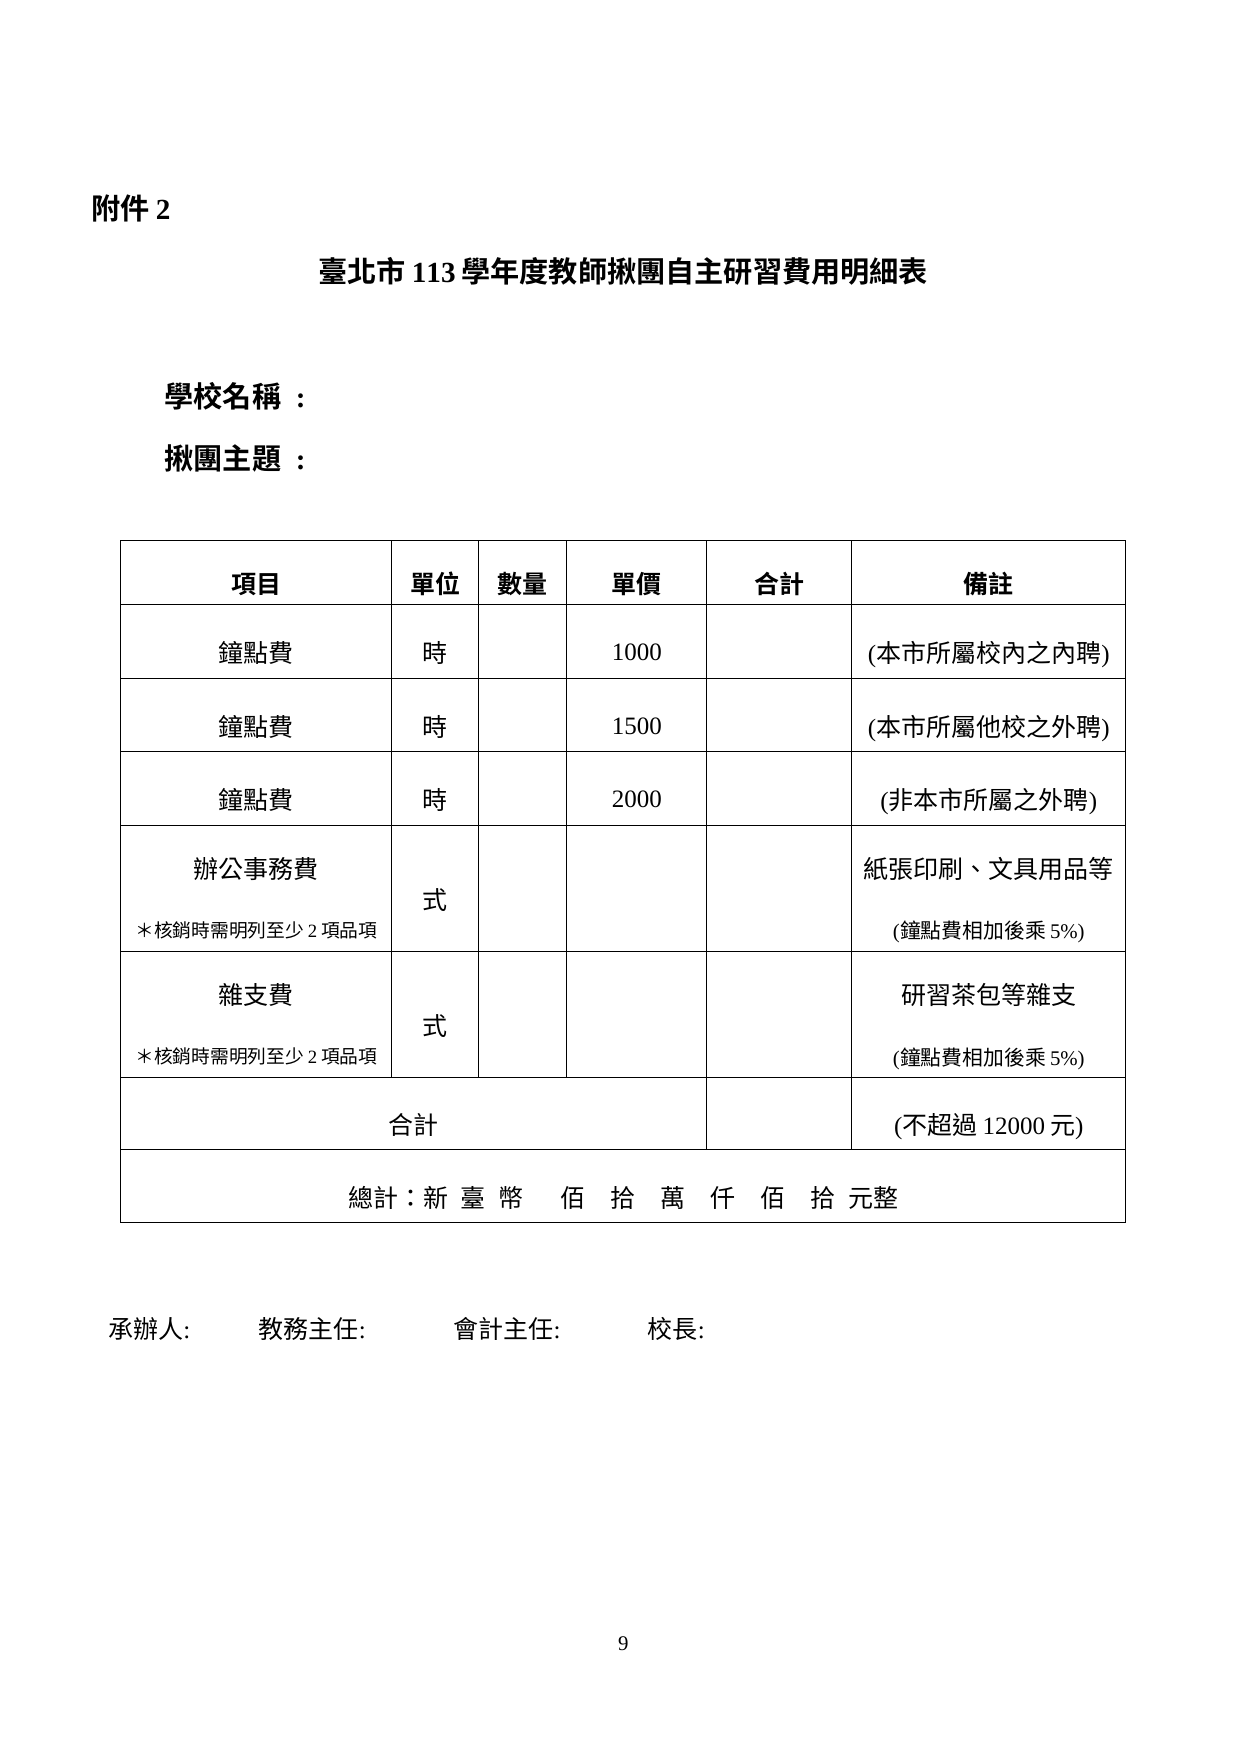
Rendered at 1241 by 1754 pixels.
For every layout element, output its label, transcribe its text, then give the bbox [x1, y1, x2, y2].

table_cell 1500 [567, 679, 706, 751]
table_cell 式 [392, 952, 478, 1077]
table_cell (非本市所屬之外聘) [852, 752, 1125, 824]
table_cell [479, 679, 566, 751]
table_cell [567, 952, 706, 1077]
table_cell [567, 826, 706, 951]
table_cell 辦公事務費 ＊核銷時需明列至少2項品項 [121, 826, 391, 951]
table_cell 研習茶包等雜支 (鐘點費相加後乘5%) [852, 952, 1125, 1077]
table_header 項目 [121, 541, 391, 604]
text 學校名稱 : [77, 353, 1169, 415]
table_header 合計 [707, 541, 851, 604]
table_cell [707, 605, 851, 677]
table_cell 時 [392, 752, 478, 824]
table_cell 紙張印刷、文具用品等 (鐘點費相加後乘5%) [852, 826, 1125, 951]
text 承辦人: 教務主任: 會計主任: 校長: [77, 1286, 1169, 1348]
text 附件2 [77, 165, 1169, 228]
table_cell [707, 752, 851, 824]
table_cell [707, 952, 851, 1077]
table_cell 式 [392, 826, 478, 951]
table_cell 鐘點費 [121, 752, 391, 824]
table_cell 雜支費 ＊核銷時需明列至少2項品項 [121, 952, 391, 1077]
table_header 數量 [479, 541, 566, 604]
table_cell 合計 [121, 1078, 706, 1149]
table_cell [707, 679, 851, 751]
table_cell (不超過12000元) [852, 1078, 1125, 1149]
table_cell 1000 [567, 605, 706, 677]
text 揪團主題 : [77, 415, 1169, 478]
table_cell (本市所屬校內之內聘) [852, 605, 1125, 677]
table_cell 時 [392, 605, 478, 677]
table_header 單價 [567, 541, 706, 604]
table_cell 鐘點費 [121, 679, 391, 751]
table_cell 鐘點費 [121, 605, 391, 677]
table_cell [479, 752, 566, 824]
table_header 單位 [392, 541, 478, 604]
table_cell 時 [392, 679, 478, 751]
table_cell 2000 [567, 752, 706, 824]
table_cell [707, 1078, 851, 1149]
table_cell [707, 826, 851, 951]
text 臺北市113學年度教師揪團自主研習費用明細表 [77, 228, 1169, 290]
table_cell 總計：新 臺 幣 佰 拾 萬 仟 佰 拾 元整 [121, 1150, 1125, 1222]
table_header 備註 [852, 541, 1125, 604]
table_cell (本市所屬他校之外聘) [852, 679, 1125, 751]
table_cell [479, 826, 566, 951]
table_cell [479, 605, 566, 677]
table_cell [479, 952, 566, 1077]
